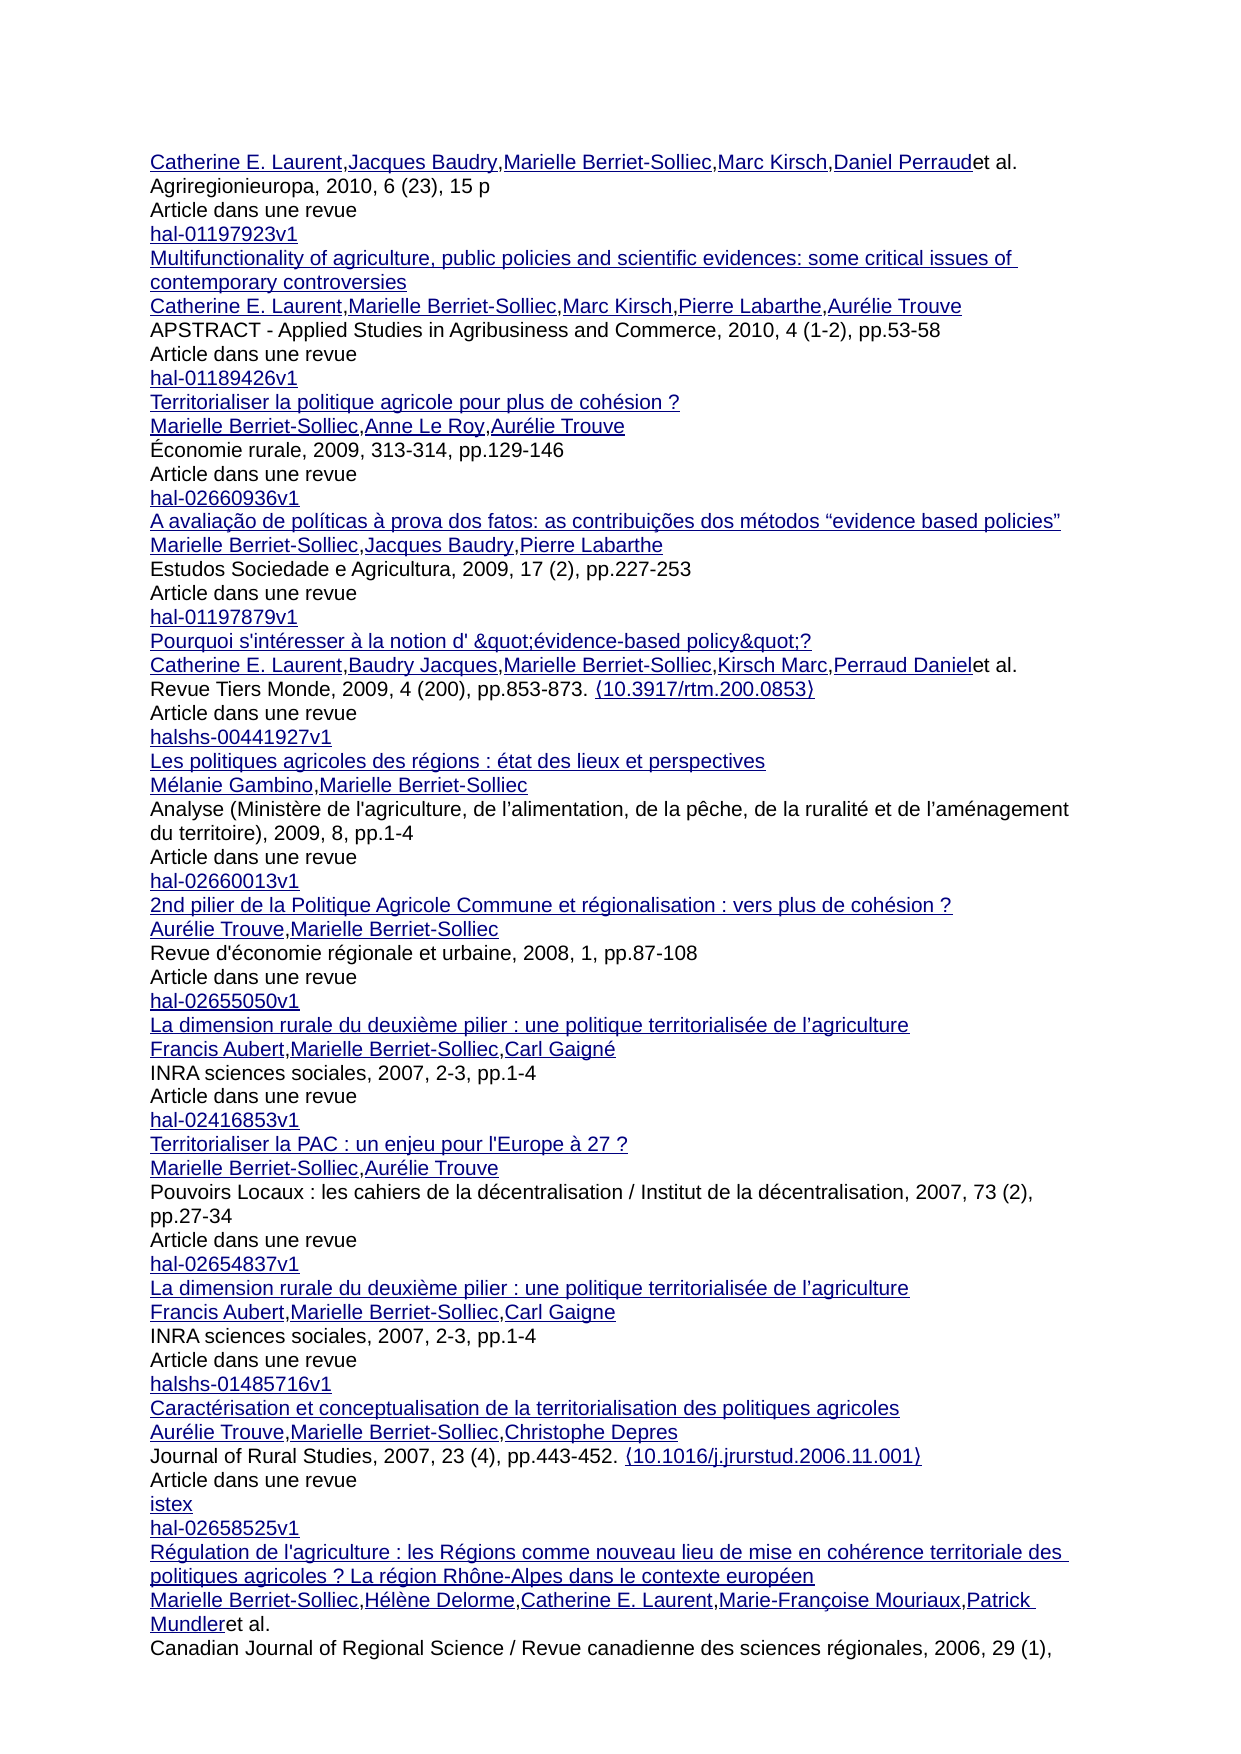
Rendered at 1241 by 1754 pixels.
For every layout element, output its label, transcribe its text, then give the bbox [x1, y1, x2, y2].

table_cell Territorialiser la politique agricole pour plus de cohésion ? Marielle Berriet-Solliec,Anne Le Roy,Aurélie Trouve Économie rurale, 2009, 313-314, pp.129-146 Article dans une revue hal-02660936v1 [150, 390, 1090, 509]
table_cell Territorialiser la PAC : un enjeu pour l'Europe à 27 ? Marielle Berriet-Solliec,Aurélie Trouve Pouvoirs Locaux : les cahiers de la décentralisation / Institut de la décentralisation, 2007, 73 (2), pp.27-34 Article dans une revue hal-02654837v1 [150, 1132, 1090, 1276]
table_cell La dimension rurale du deuxième pilier : une politique territorialisée de l’agriculture Francis Aubert,Marielle Berriet-Solliec,Carl Gaigne INRA sciences sociales, 2007, 2-3, pp.1-4 Article dans une revue halshs-01485716v1 [150, 1276, 1090, 1396]
table_cell Régulation de l'agriculture : les Régions comme nouveau lieu de mise en cohérence territoriale des politiques agricoles ? La région Rhône-Alpes dans le contexte européen Marielle Berriet-Solliec,Hélène Delorme,Catherine E. Laurent,Marie-Françoise Mouriaux,Patrick Mundleret al. Canadian Journal of Regional Science / Revue canadienne des sciences régionales, 2006, 29 (1), [150, 1540, 1090, 1659]
table_cell Pourquoi s'intéresser à la notion d' &quot;évidence-based policy&quot;? Catherine E. Laurent,Baudry Jacques,Marielle Berriet-Solliec,Kirsch Marc,Perraud Danielet al. Revue Tiers Monde, 2009, 4 (200), pp.853-873. ⟨10.3917/rtm.200.0853⟩ Article dans une revue halshs-00441927v1 [150, 629, 1090, 749]
table_cell 2nd pilier de la Politique Agricole Commune et régionalisation : vers plus de cohésion ? Aurélie Trouve,Marielle Berriet-Solliec Revue d'économie régionale et urbaine, 2008, 1, pp.87-108 Article dans une revue hal-02655050v1 [150, 893, 1090, 1012]
table_cell Catherine E. Laurent,Jacques Baudry,Marielle Berriet-Solliec,Marc Kirsch,Daniel Perraudet al. Agriregionieuropa, 2010, 6 (23), 15 p Article dans une revue hal-01197923v1 [150, 150, 1090, 246]
table_cell La dimension rurale du deuxième pilier : une politique territorialisée de l’agriculture Francis Aubert,Marielle Berriet-Solliec,Carl Gaigné INRA sciences sociales, 2007, 2-3, pp.1-4 Article dans une revue hal-02416853v1 [150, 1013, 1090, 1132]
table_cell Multifunctionality of agriculture, public policies and scientific evidences: some critical issues of contemporary controversies Catherine E. Laurent,Marielle Berriet-Solliec,Marc Kirsch,Pierre Labarthe,Aurélie Trouve APSTRACT - Applied Studies in Agribusiness and Commerce, 2010, 4 (1-2), pp.53-58 Article dans une revue hal-01189426v1 [150, 246, 1090, 389]
table_cell Caractérisation et conceptualisation de la territorialisation des politiques agricoles Aurélie Trouve,Marielle Berriet-Solliec,Christophe Depres Journal of Rural Studies, 2007, 23 (4), pp.443-452. ⟨10.1016/j.jrurstud.2006.11.001⟩ Article dans une revue istex hal-02658525v1 [150, 1396, 1090, 1539]
table_cell A avaliação de políticas à prova dos fatos: as contribuições dos métodos “evidence based policies” Marielle Berriet-Solliec,Jacques Baudry,Pierre Labarthe Estudos Sociedade e Agricultura, 2009, 17 (2), pp.227-253 Article dans une revue hal-01197879v1 [150, 509, 1090, 629]
table_cell Les politiques agricoles des régions : état des lieux et perspectives Mélanie Gambino,Marielle Berriet-Solliec Analyse (Ministère de l'agriculture, de l’alimentation, de la pêche, de la ruralité et de l’aménagement du territoire), 2009, 8, pp.1-4 Article dans une revue hal-02660013v1 [150, 749, 1090, 893]
